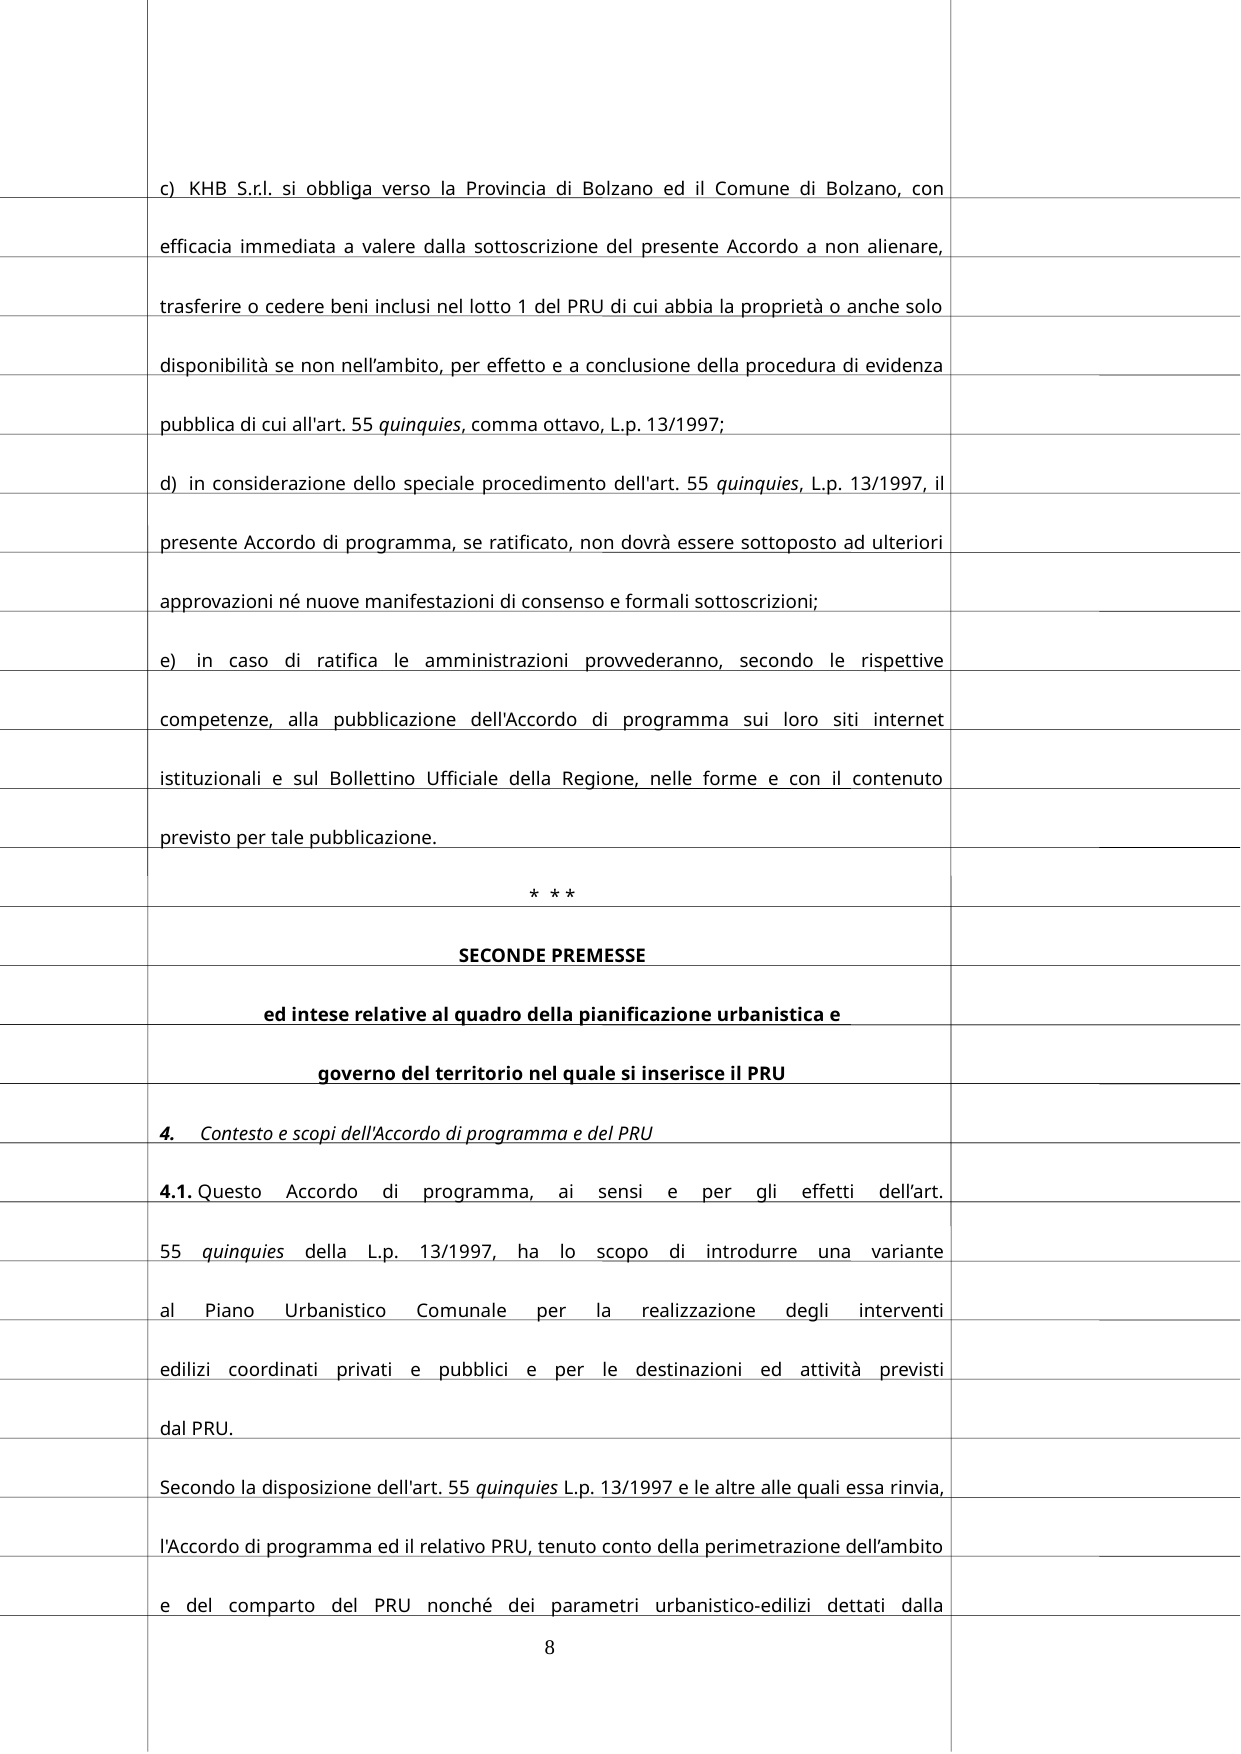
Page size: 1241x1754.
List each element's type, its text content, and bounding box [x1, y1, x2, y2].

text e del comparto del PRU nonché dei parametri urbanistico-edilizi dettati dalla [159, 1557, 945, 1615]
text al Piano Urbanistico Comunale per la realizzazione degli interventi [159, 1262, 945, 1319]
text * * * [159, 856, 945, 906]
text 4. Contesto e scopi dell'Accordo di programma e del PRU [159, 1093, 945, 1142]
text [159, 966, 945, 974]
text dal PRU. [159, 1380, 945, 1437]
text pubblica di cui all'art. 55 quinquies, comma ottavo, L.p. 13/1997; [159, 376, 945, 433]
text ed intese relative al quadro della pianificazione urbanistica e [159, 974, 945, 1024]
text approvazioni né nuove manifestazioni di consenso e formali sottoscrizioni; [159, 553, 945, 610]
text c) KHB S.r.l. si obbliga verso la Provincia di Bolzano ed il Comune di Bolzano, con [159, 148, 945, 197]
text Secondo la disposizione dell'art. 55 quinquies L.p. 13/1997 e le altre alle quali essa rinvia, [159, 1447, 945, 1497]
text presente Accordo di programma, se ratificato, non dovrà essere sottoposto ad ulteriori [159, 494, 945, 552]
text [159, 848, 945, 856]
text edilizi coordinati privati e pubblici e per le destinazioni ed attività previsti [159, 1321, 945, 1378]
text governo del territorio nel quale si inserisce il PRU [159, 1034, 945, 1083]
text [159, 907, 945, 916]
text disponibilità se non nell’ambito, per effetto e a conclusione della procedura di evidenza [159, 317, 945, 374]
text l'Accordo di programma ed il relativo PRU, tenuto conto della perimetrazione dell’ambito [159, 1498, 945, 1555]
text istituzionali e sul Bollettino Ufficiale della Regione, nelle forme e con il contenuto [159, 730, 945, 788]
text [159, 1084, 945, 1093]
text 55 quinquies della L.p. 13/1997, ha lo scopo di introdurre una variante [159, 1203, 945, 1260]
text [159, 612, 945, 620]
text [159, 1439, 945, 1447]
text competenze, alla pubblicazione dell'Accordo di programma sui loro siti internet [159, 671, 945, 729]
text [159, 1144, 945, 1152]
text 4.1. Questo Accordo di programma, ai sensi e per gli effetti dell’art. [159, 1152, 945, 1201]
text d) in considerazione dello speciale procedimento dell'art. 55 quinquies, L.p. 13/1997, il [159, 443, 945, 492]
text e) in caso di ratifica le amministrazioni provvederanno, secondo le rispettive [159, 620, 945, 670]
text previsto per tale pubblicazione. [159, 789, 945, 847]
text SECONDE PREMESSE [159, 916, 945, 965]
text trasferire o cedere beni inclusi nel lotto 1 del PRU di cui abbia la proprietà o anche solo [159, 258, 945, 315]
text [159, 1025, 945, 1034]
text efficacia immediata a valere dalla sottoscrizione del presente Accordo a non alienare, [159, 198, 945, 256]
